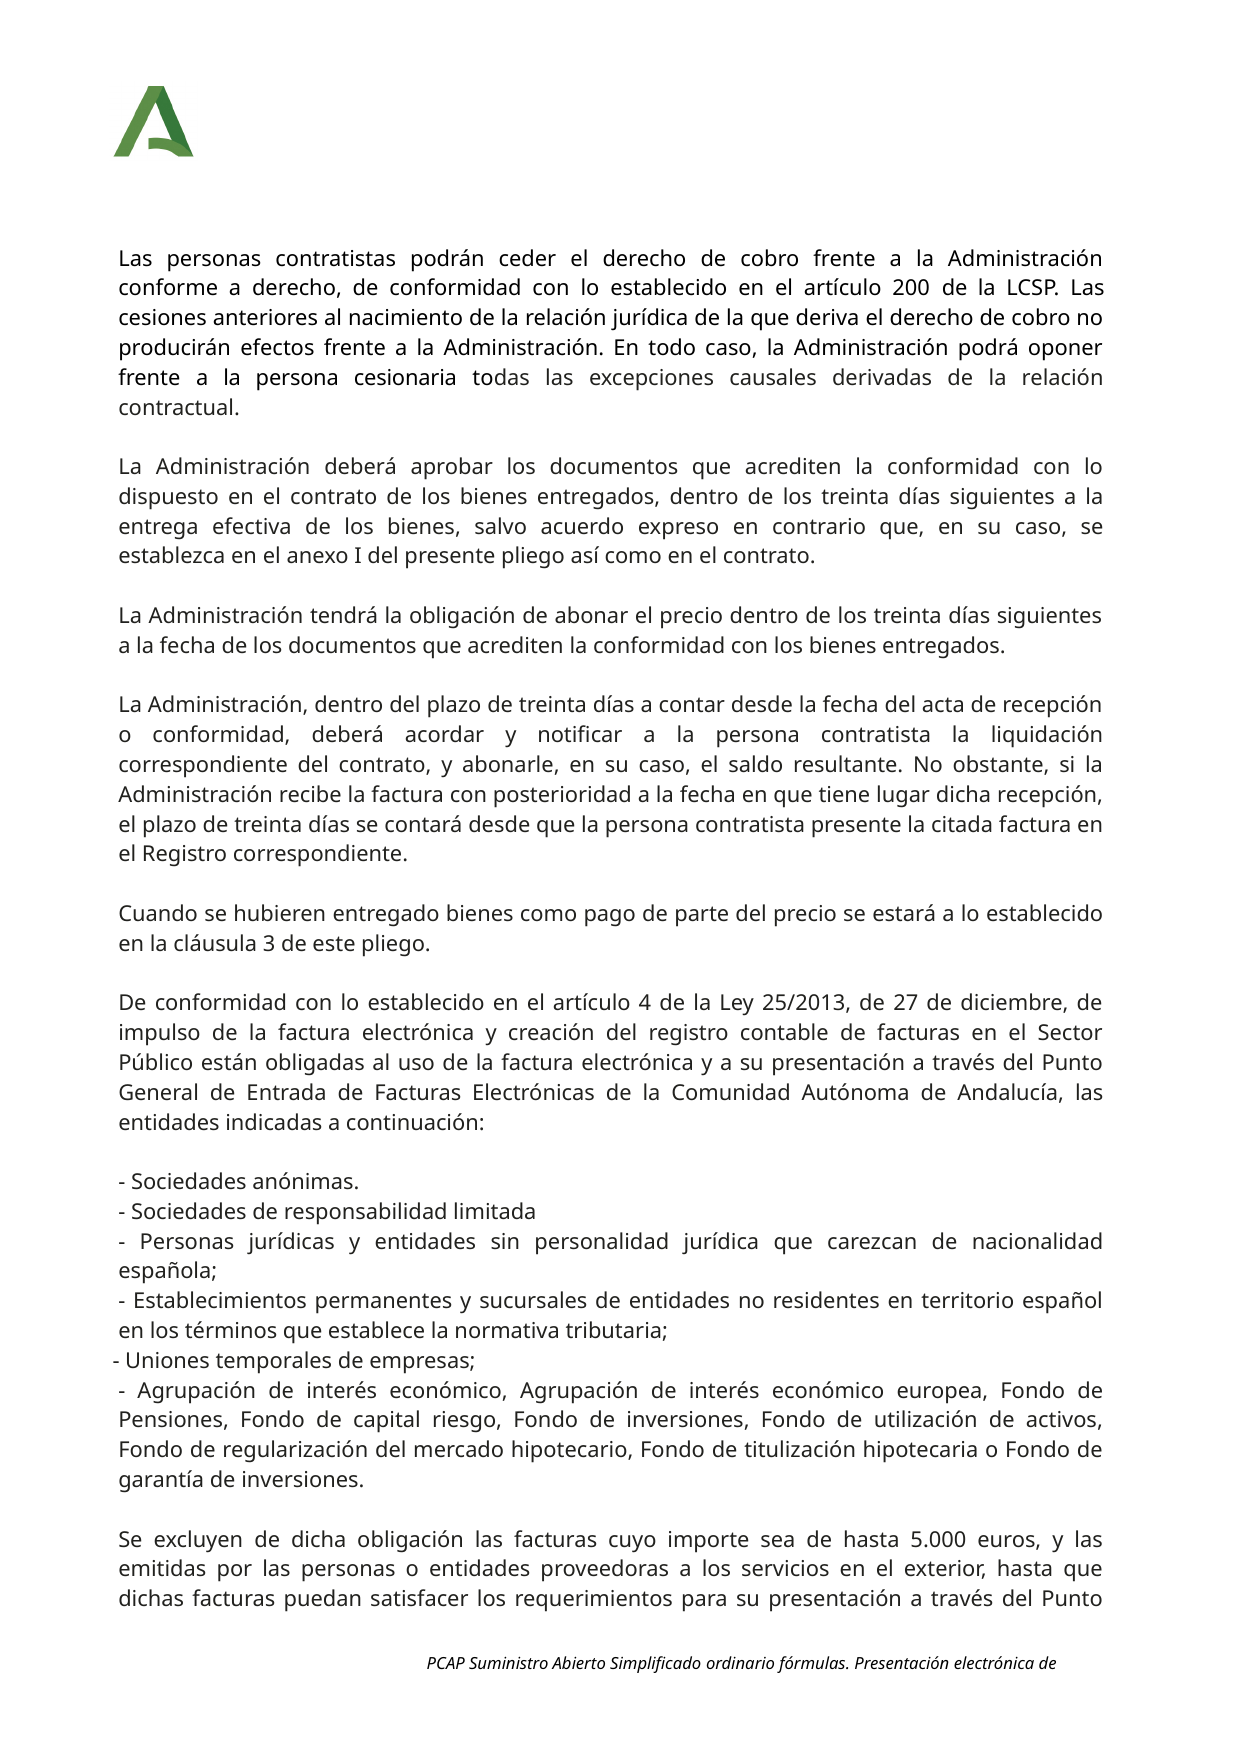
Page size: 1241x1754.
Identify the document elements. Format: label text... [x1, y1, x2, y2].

list - Agrupación de interés económico, Agrupación de interés económico europea, Fondo de Pensiones, Fondo de capital riesgo, Fondo de inversiones, Fondo de utilización de activos, Fondo de regularización del mercado hipotecario, Fondo de titulización hipotecaria o Fondo de garantía de inversiones. [83, 1374, 1104, 1494]
list - Establecimientos permanentes y sucursales de entidades no residentes en territorio español en los términos que establece la normativa tributaria; [83, 1285, 1104, 1345]
text Cuando se hubieren entregado bienes como pago de parte del precio se estará a lo establecido en la cláusula 3 de este pliego. [118, 898, 1104, 957]
text Se excluyen de dicha obligación las facturas cuyo importe sea de hasta 5.000 euros, y las emitidas por las personas o entidades proveedoras a los servicios en el exterior, hasta que dichas facturas puedan satisfacer los requerimientos para su presentación a través del Punto [118, 1523, 1104, 1613]
list - Sociedades anónimas. [83, 1166, 1104, 1196]
text De conformidad con lo establecido en el artículo 4 de la Ley 25/2013, de 27 de diciembre, de impulso de la factura electrónica y creación del registro contable de facturas en el Sector Público están obligadas al uso de la factura electrónica y a su presentación a través del Punto General de Entrada de Facturas Electrónicas de la Comunidad Autónoma de Andalucía, las entidades indicadas a continuación: [118, 987, 1104, 1136]
text La Administración, dentro del plazo de treinta días a contar desde la fecha del acta de recepción o conformidad, deberá acordar y notificar a la persona contratista la liquidación correspondiente del contrato, y abonarle, en su caso, el saldo resultante. No obstante, si la Administración recibe la factura con posterioridad a la fecha en que tiene lugar dicha recepción, el plazo de treinta días se contará desde que la persona contratista presente la citada factura en el Registro correspondiente. [118, 689, 1104, 868]
list - Uniones temporales de empresas; [77, 1345, 1104, 1374]
list - Personas jurídicas y entidades sin personalidad jurídica que carezcan de nacionalidad española; [83, 1226, 1104, 1285]
picture [109, 81, 198, 161]
list - Sociedades de responsabilidad limitada [83, 1196, 1104, 1226]
text La Administración tendrá la obligación de abonar el precio dentro de los treinta días siguientes a la fecha de los documentos que acrediten la conformidad con los bienes entregados. [118, 600, 1104, 659]
text Las personas contratistas podrán ceder el derecho de cobro frente a la Administración conforme a derecho, de conformidad con lo establecido en el artículo 200 de la LCSP. Las cesiones anteriores al nacimiento de la relación jurídica de la que deriva el derecho de cobro no producirán efectos frente a la Administración. En todo caso, la Administración podrá oponer frente a la persona cesionaria todas las excepciones causales derivadas de la relación contractual. [118, 242, 1104, 421]
text La Administración deberá aprobar los documentos que acrediten la conformidad con lo dispuesto en el contrato de los bienes entregados, dentro de los treinta días siguientes a la entrega efectiva de los bienes, salvo acuerdo expreso en contrario que, en su caso, se establezca en el anexo I del presente pliego así como en el contrato. [118, 451, 1104, 570]
